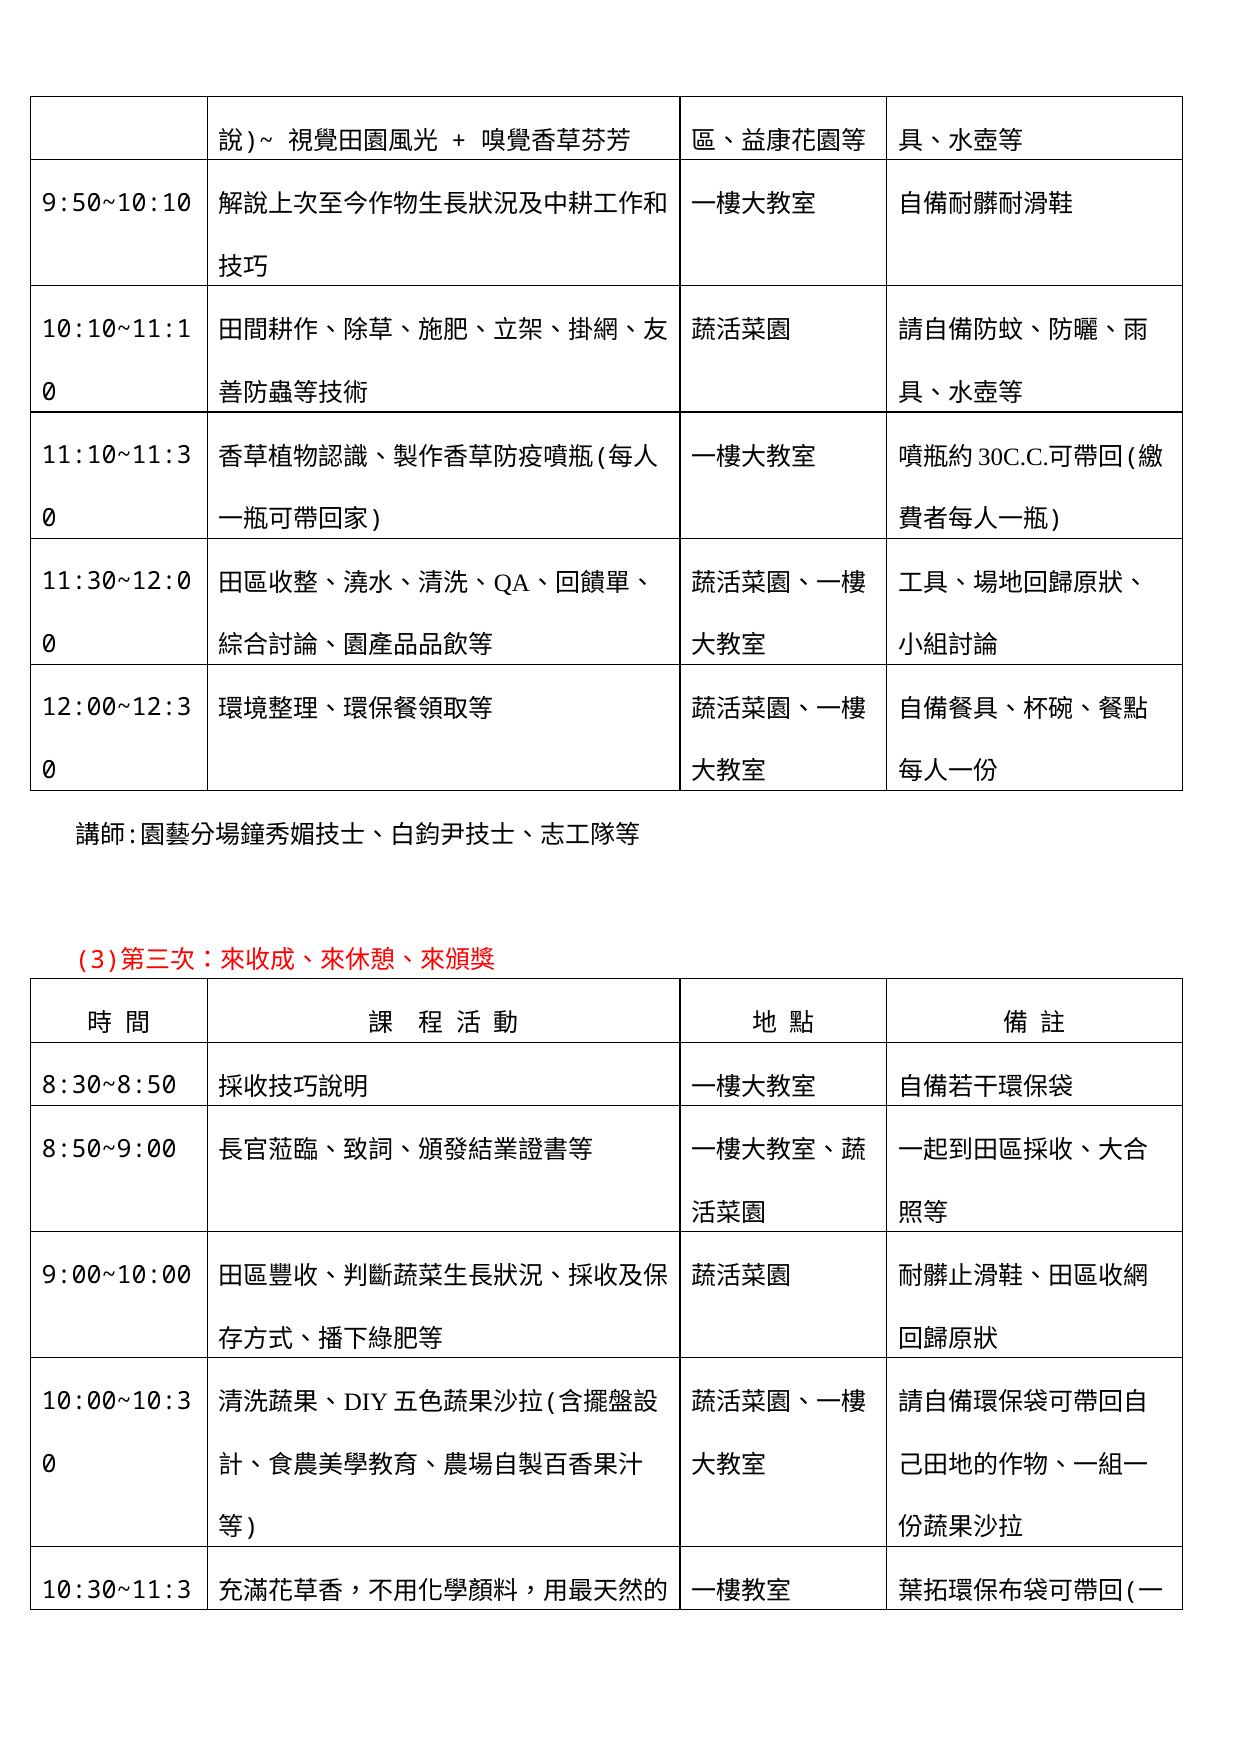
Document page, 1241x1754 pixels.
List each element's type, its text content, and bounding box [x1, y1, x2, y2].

table_cell 噴瓶約30C.C.可帶回(繳費者每人一瓶) [887, 413, 1182, 537]
table_cell 蔬活菜園、一樓大教室 [681, 539, 886, 663]
table_cell 10:30~11:3 [31, 1547, 207, 1609]
table_cell 區、益康花園等 [681, 97, 886, 159]
table_cell 田區豐收、判斷蔬菜生長狀況、採收及保存方式、播下綠肥等 [208, 1232, 679, 1357]
table_cell 自備餐具、杯碗、餐點每人一份 [887, 665, 1182, 789]
table_header 地 點 [681, 979, 886, 1042]
table_cell 田區收整、澆水、清洗、QA、回饋單、綜合討論、園產品品飲等 [208, 539, 679, 663]
table_cell 一樓大教室、蔬活菜園 [681, 1106, 886, 1231]
table_cell 10:10~11:10 [31, 286, 207, 411]
table_cell 一起到田區採收、大合照等 [887, 1106, 1182, 1231]
table_cell 解說上次至今作物生長狀況及中耕工作和技巧 [208, 160, 679, 285]
table_header 課 程 活 動 [208, 979, 679, 1042]
text (3)第三次：來收成、來休憩、來頒獎 [75, 916, 1165, 978]
table_cell 10:00~10:30 [31, 1358, 207, 1546]
table_cell 說)~ 視覺田園風光 + 嗅覺香草芬芳 [208, 97, 679, 159]
table_cell 8:50~9:00 [31, 1106, 207, 1231]
table_cell 一樓教室 [681, 1547, 886, 1609]
table_cell 請自備防蚊、防曬、雨具、水壺等 [887, 286, 1182, 411]
table_cell 一樓大教室 [681, 1043, 886, 1105]
table_cell 11:10~11:30 [31, 413, 207, 537]
table_cell 蔬活菜園、一樓大教室 [681, 1358, 886, 1546]
table_cell 一樓大教室 [681, 413, 886, 537]
table_cell 12:00~12:30 [31, 665, 207, 789]
table_cell 清洗蔬果、DIY五色蔬果沙拉(含擺盤設計、食農美學教育、農場自製百香果汁等) [208, 1358, 679, 1546]
table_cell 蔬活菜園、一樓大教室 [681, 665, 886, 789]
table_cell 工具、場地回歸原狀、小組討論 [887, 539, 1182, 663]
table_cell 環境整理、環保餐領取等 [208, 665, 679, 789]
table_cell 8:30~8:50 [31, 1043, 207, 1105]
table_cell [31, 97, 207, 159]
table_cell 田間耕作、除草、施肥、立架、掛網、友善防蟲等技術 [208, 286, 679, 411]
table_cell 採收技巧說明 [208, 1043, 679, 1105]
table_cell 蔬活菜園 [681, 1232, 886, 1357]
table_cell 香草植物認識、製作香草防疫噴瓶(每人一瓶可帶回家) [208, 413, 679, 537]
table_cell 11:30~12:00 [31, 539, 207, 663]
table_header 時 間 [31, 979, 207, 1042]
table_cell 蔬活菜園 [681, 286, 886, 411]
table_cell 自備若干環保袋 [887, 1043, 1182, 1105]
table_header 備 註 [887, 979, 1182, 1042]
text 講師:園藝分場鐘秀媚技士、白鈞尹技士、志工隊等 [75, 791, 1165, 853]
table_cell 自備耐髒耐滑鞋 [887, 160, 1182, 285]
table_cell 9:00~10:00 [31, 1232, 207, 1357]
table_cell 充滿花草香，不用化學顏料，用最天然的 [208, 1547, 679, 1609]
table_cell 耐髒止滑鞋、田區收網回歸原狀 [887, 1232, 1182, 1357]
table_cell 具、水壺等 [887, 97, 1182, 159]
table_cell 一樓大教室 [681, 160, 886, 285]
table_cell 長官蒞臨、致詞、頒發結業證書等 [208, 1106, 679, 1231]
table_cell 請自備環保袋可帶回自己田地的作物、一組一份蔬果沙拉 [887, 1358, 1182, 1546]
table_cell 葉拓環保布袋可帶回(一 [887, 1547, 1182, 1609]
table_cell 9:50~10:10 [31, 160, 207, 285]
